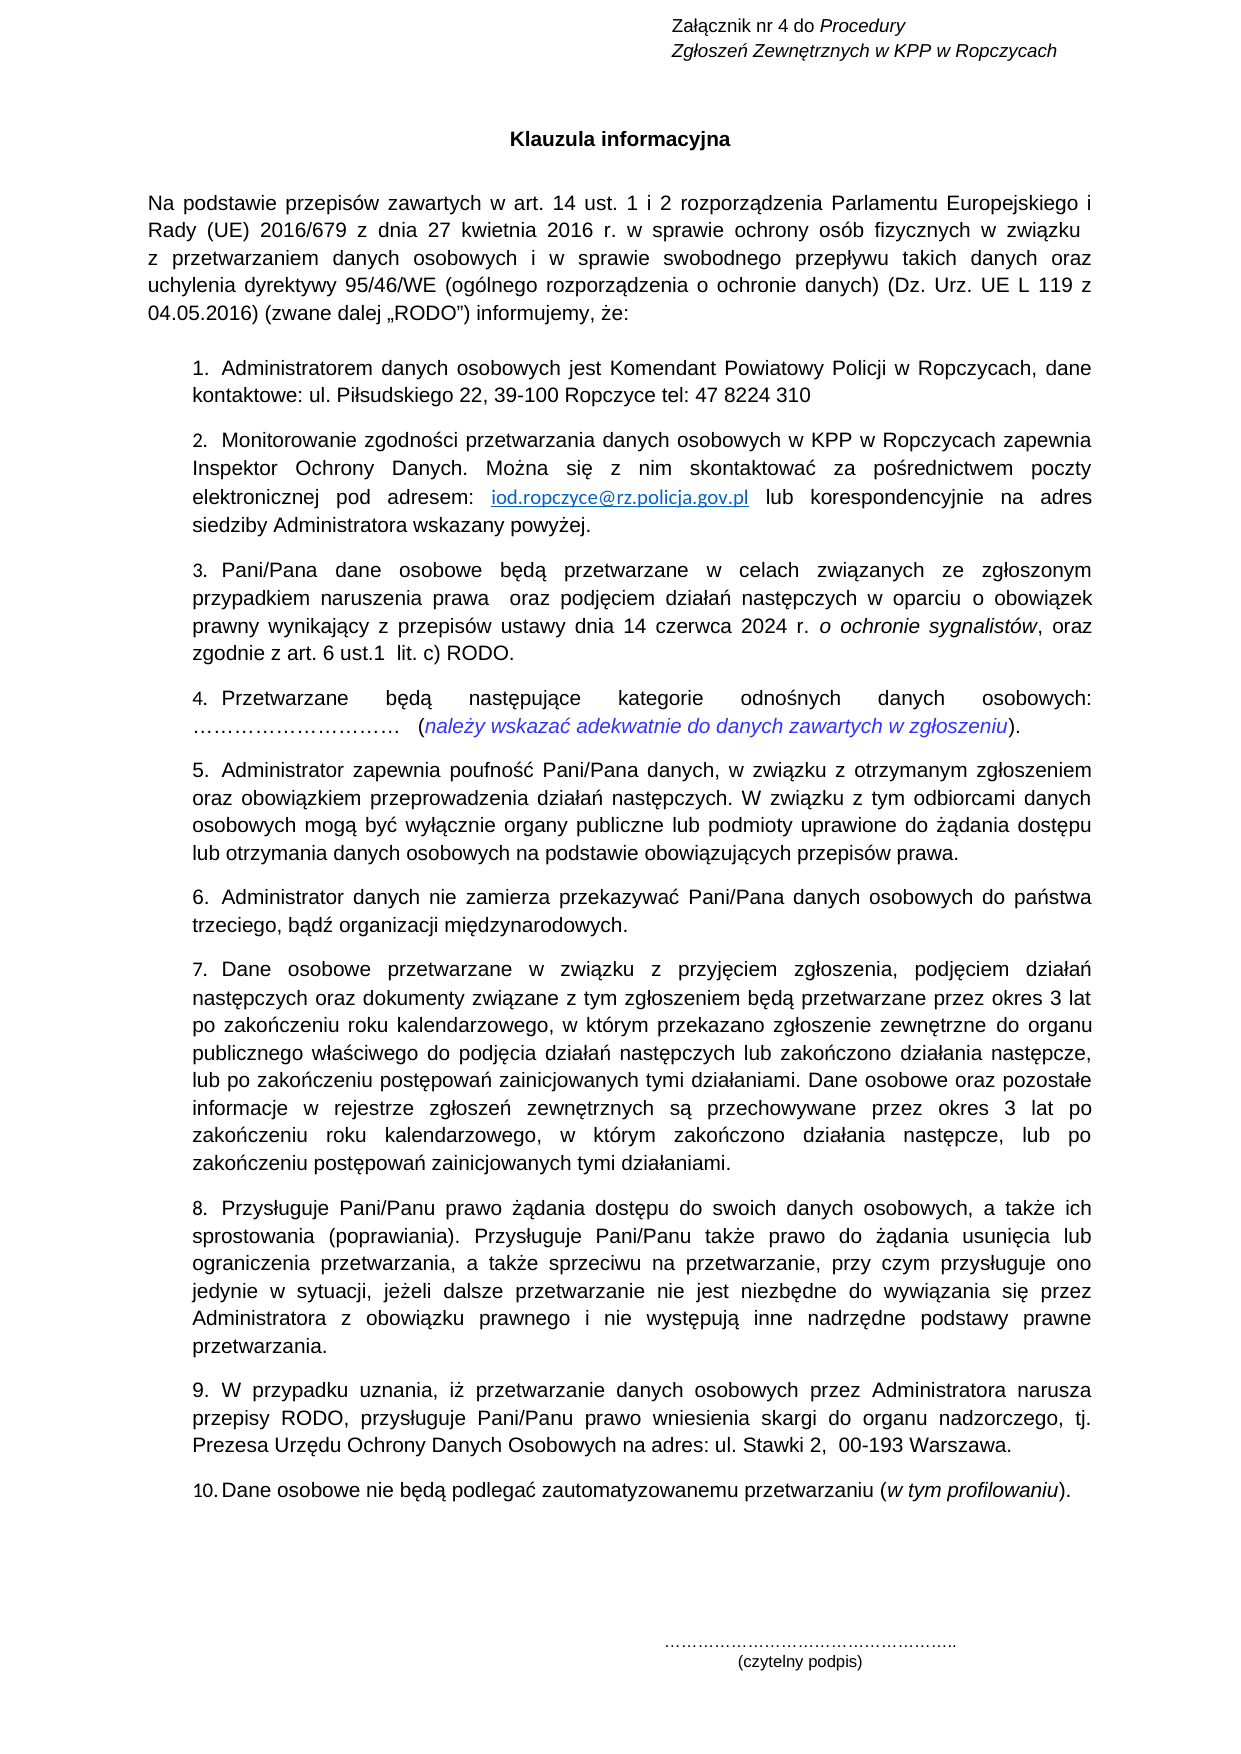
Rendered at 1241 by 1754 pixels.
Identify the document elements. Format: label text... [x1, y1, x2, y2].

list Przysługuje Pani/Panu prawo żądania dostępu do swoich danych osobowych, a także ich sprostowania (poprawiania). Przysługuje Pani/Panu także prawo do żądania usunięcia lub ograniczenia przetwarzania, a także sprzeciwu na przetwarzanie, przy czym przysługuje ono jedynie w sytuacji, jeżeli dalsze przetwarzanie nie jest niezbędne do wywiązania się przez Administratora z obowiązku prawnego i nie występują inne nadrzędne podstawy prawne przetwarzania. [192, 1195, 1093, 1358]
list Dane osobowe nie będą podlegać zautomatyzowanemu przetwarzaniu (w tym profilowaniu). [192, 1477, 1093, 1502]
list Pani/Pana dane osobowe będą przetwarzane w celach związanych ze zgłoszonym przypadkiem naruszenia prawa oraz podjęciem działań następczych w oparciu o obowiązek prawny wynikający z przepisów ustawy dnia 14 czerwca 2024 r. o ochronie sygnalistów, oraz zgodnie z art. 6 ust.1 lit. c) RODO. [192, 557, 1093, 665]
list Administratorem danych osobowych jest Komendant Powiatowy Policji w Ropczycach, dane kontaktowe: ul. Piłsudskiego 22, 39-100 Ropczyce tel: 47 8224 310 [192, 356, 1093, 407]
text Na podstawie przepisów zawartych w art. 14 ust. 1 i 2 rozporządzenia Parlamentu Europejskiego i Rady (UE) 2016/679 z dnia 27 kwietnia 2016 r. w sprawie ochrony osób fizycznych w związku z przetwarzaniem danych osobowych i w sprawie swobodnego przepływu takich danych oraz uchylenia dyrektywy 95/46/WE (ogólnego rozporządzenia o ochronie danych) (Dz. Urz. UE L 119 z 04.05.2016) (zwane dalej „RODO”) informujemy, że: [148, 191, 1093, 324]
list Administrator danych nie zamierza przekazywać Pani/Pana danych osobowych do państwa trzeciego, bądź organizacji międzynarodowych. [192, 885, 1093, 936]
list W przypadku uznania, iż przetwarzanie danych osobowych przez Administratora narusza przepisy RODO, przysługuje Pani/Panu prawo wniesienia skargi do organu nadzorczego, tj. Prezesa Urzędu Ochrony Danych Osobowych na adres: ul. Stawki 2, 00-193 Warszawa. [192, 1378, 1093, 1457]
list Monitorowanie zgodności przetwarzania danych osobowych w KPP w Ropczycach zapewnia Inspektor Ochrony Danych. Można się z nim skontaktować za pośrednictwem poczty elektronicznej pod adresem: iod.ropczyce@rz.policja.gov.pl lub korespondencyjnie na adres siedziby Administratora wskazany powyżej. [192, 427, 1093, 537]
list Dane osobowe przetwarzane w związku z przyjęciem zgłoszenia, podjęciem działań następczych oraz dokumenty związane z tym zgłoszeniem będą przetwarzane przez okres 3 lat po zakończeniu roku kalendarzowego, w którym przekazano zgłoszenie zewnętrzne do organu publicznego właściwego do podjęcia działań następczych lub zakończono działania następcze, lub po zakończeniu postępowań zainicjowanych tymi działaniami. Dane osobowe oraz pozostałe informacje w rejestrze zgłoszeń zewnętrznych są przechowywane przez okres 3 lat po zakończeniu roku kalendarzowego, w którym zakończono działania następcze, lub po zakończeniu postępowań zainicjowanych tymi działaniami. [192, 957, 1093, 1174]
list Administrator zapewnia poufność Pani/Pana danych, w związku z otrzymanym zgłoszeniem oraz obowiązkiem przeprowadzenia działań następczych. W związku z tym odbiorcami danych osobowych mogą być wyłącznie organy publiczne lub podmioty uprawione do żądania dostępu lub otrzymania danych osobowych na podstawie obowiązujących przepisów prawa. [192, 758, 1093, 865]
text …………………………………………….. [590, 1632, 1093, 1651]
list Przetwarzane będą następujące kategorie odnośnych danych osobowych: ………………………… (należy wskazać adekwatnie do danych zawartych w zgłoszeniu). [192, 685, 1093, 738]
text Klauzula informacyjna [148, 127, 1093, 151]
text (czytelny podpis) [664, 1652, 1093, 1671]
